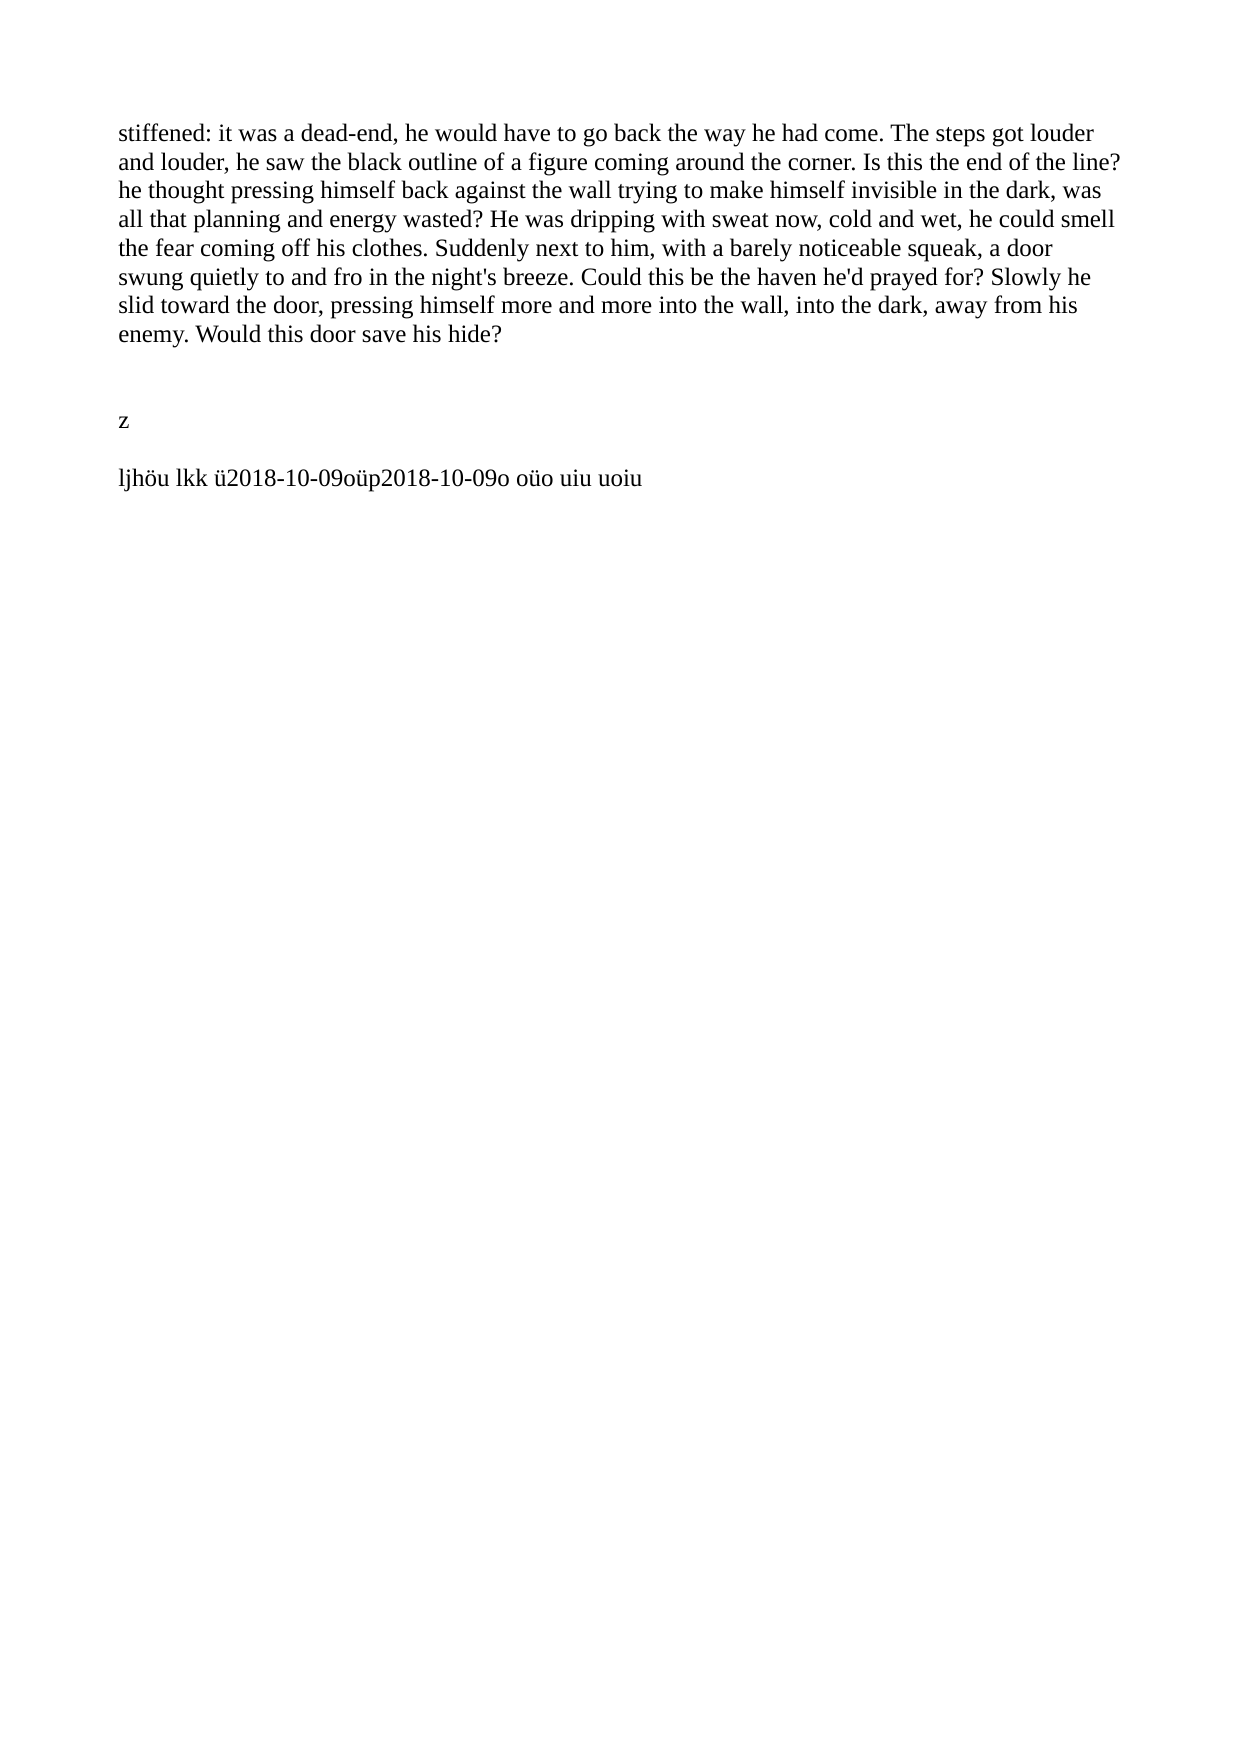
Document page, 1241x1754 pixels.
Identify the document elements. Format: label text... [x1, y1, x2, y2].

text ljhöu lkk ü2018-10-09oüp2018-10-09o oüo uiu uoiu [118, 463, 1122, 492]
text z [118, 406, 1122, 434]
text stiffened: it was a dead-end, he would have to go back the way he had come. The steps got louder and louder, he saw the black outline of a figure coming around the corner. Is this the end of the line? he thought pressing himself back against the wall trying to make himself invisible in the dark, was all that planning and energy wasted? He was dripping with sweat now, cold and wet, he could smell the fear coming off his clothes. Suddenly next to him, with a barely noticeable squeak, a door swung quietly to and fro in the night's breeze. Could this be the haven he'd prayed for? Slowly he slid toward the door, pressing himself more and more into the wall, into the dark, away from his enemy. Would this door save his hide? [118, 118, 1122, 348]
